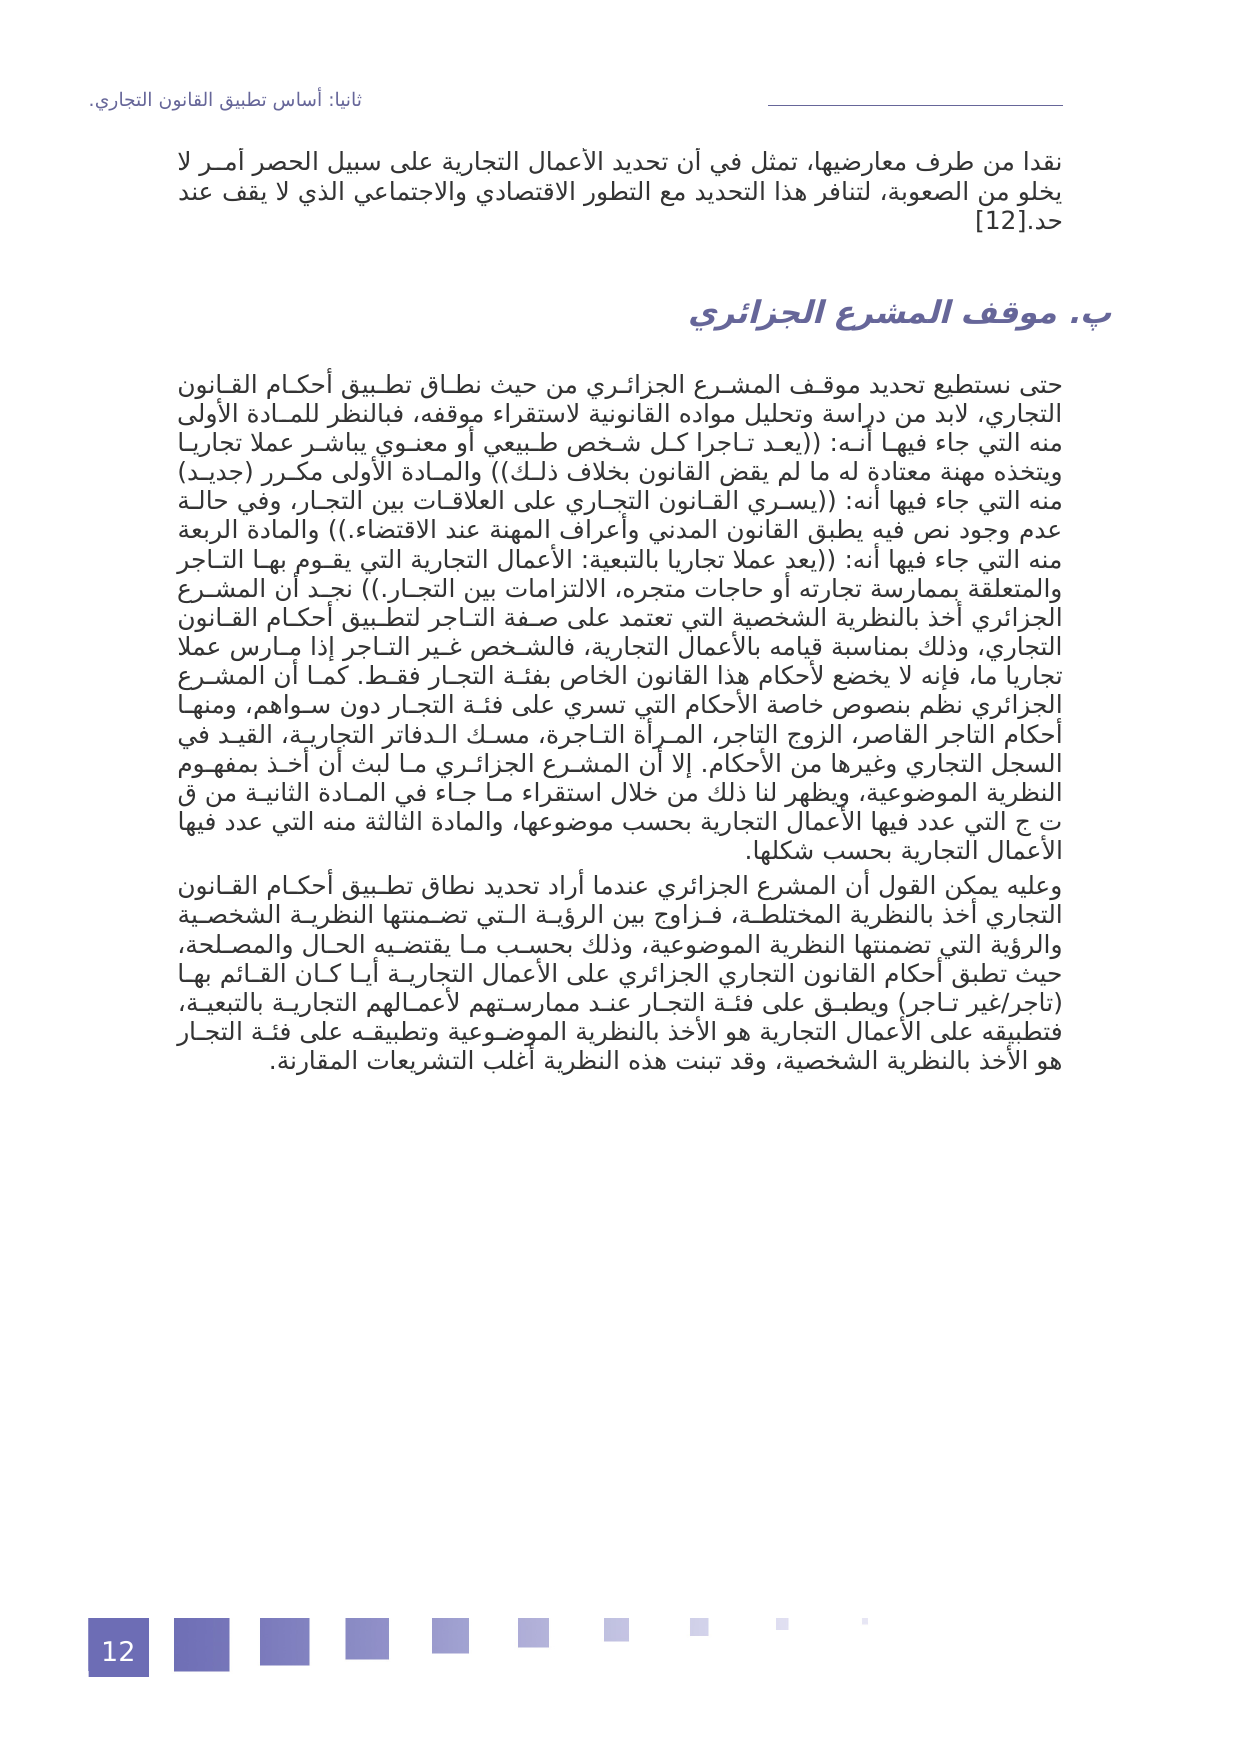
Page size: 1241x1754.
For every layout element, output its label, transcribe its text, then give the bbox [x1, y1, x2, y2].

text حتى نستطيع تحديد موقف المشرع الجزائري من حيث نطاق تطبيق أحكام القانون التجاري، لابد من دراسة وتحليل مواده القانونية لاستقراء موقفه، فبالنظر للمادة الأولى منه التي جاء فيها أنه: ((يعد تاجرا كل شخص طبيعي أو معنوي يباشر عملا تجاريا ويتخذه مهنة معتادة له ما لم يقض القانون بخلاف ذلك)) والمادة الأولى مكرر (جديد) منه التي جاء فيها أنه: ((يسري القانون التجاري على العلاقات بين التجار، وفي حالة عدم وجود نص فيه يطبق القانون المدني وأعراف المهنة عند الاقتضاء.)) والمادة الربعة منه التي جاء فيها أنه: ((يعد عملا تجاريا بالتبعية: الأعمال التجارية التي يقوم بها التاجر والمتعلقة بممارسة تجارته أو حاجات متجره، الالتزامات بين التجار.)) نجد أن المشرع الجزائري أخذ بالنظرية الشخصية التي تعتمد على صفة التاجر لتطبيق أحكام القانون التجاري، وذلك بمناسبة قيامه بالأعمال التجارية، فالشخص غير التاجر إذا مارس عملا تجاريا ما، فإنه لا يخضع لأحكام هذا القانون الخاص بفئة التجار فقط. كما أن المشرع الجزائري نظم بنصوص خاصة الأحكام التي تسري على فئة التجار دون سواهم، ومنها أحكام التاجر القاصر، الزوج التاجر، المرأة التاجرة، مسك الدفاتر التجارية، القيد في السجل التجاري وغيرها من الأحكام. إلا أن المشرع الجزائري ما لبث أن أخذ بمفهوم النظرية الموضوعية، ويظهر لنا ذلك من خلال استقراء ما جاء في المادة الثانية من ق ت ج التي عدد فيها الأعمال التجارية بحسب موضوعها، والمادة الثالثة منه التي عدد فيها الأعمال التجارية بحسب شكلها. [177, 370, 1063, 866]
text وعليه يمكن القول أن المشرع الجزائري عندما أراد تحديد نطاق تطبيق أحكام القانون التجاري أخذ بالنظرية المختلطة، فزاوج بين الرؤية التي تضمنتها النظرية الشخصية والرؤية التي تضمنتها النظرية الموضوعية، وذلك بحسب ما يقتضيه الحال والمصلحة، حيث تطبق أحكام القانون التجاري الجزائري على الأعمال التجارية أيا كان القائم بها (تاجر/غير تاجر) ويطبق على فئة التجار عند ممارستهم لأعمالهم التجارية بالتبعية، فتطبيقه على الأعمال التجارية هو الأخذ بالنظرية الموضوعية وتطبيقه على فئة التجار هو الأخذ بالنظرية الشخصية، وقد تبنت هذه النظرية أغلب التشريعات المقارنة. [177, 872, 1063, 1076]
title موقف المشرع الجزائري [177, 294, 1122, 331]
picture [88, 1618, 1063, 1677]
text فالنظرية تدور حول العمل التجاري وتعتبره معيار تطبيق القانون التجاري، غير أنها لاقت نقدا من طرف معارضيها، تمثل في أن تحديد الأعمال التجارية على سبيل الحصر أمر لا يخلو من الصعوبة، لتنافر هذا التحديد مع التطور الاقتصادي والاجتماعي الذي لا يقف عند حد.[12] [177, 124, 1063, 235]
